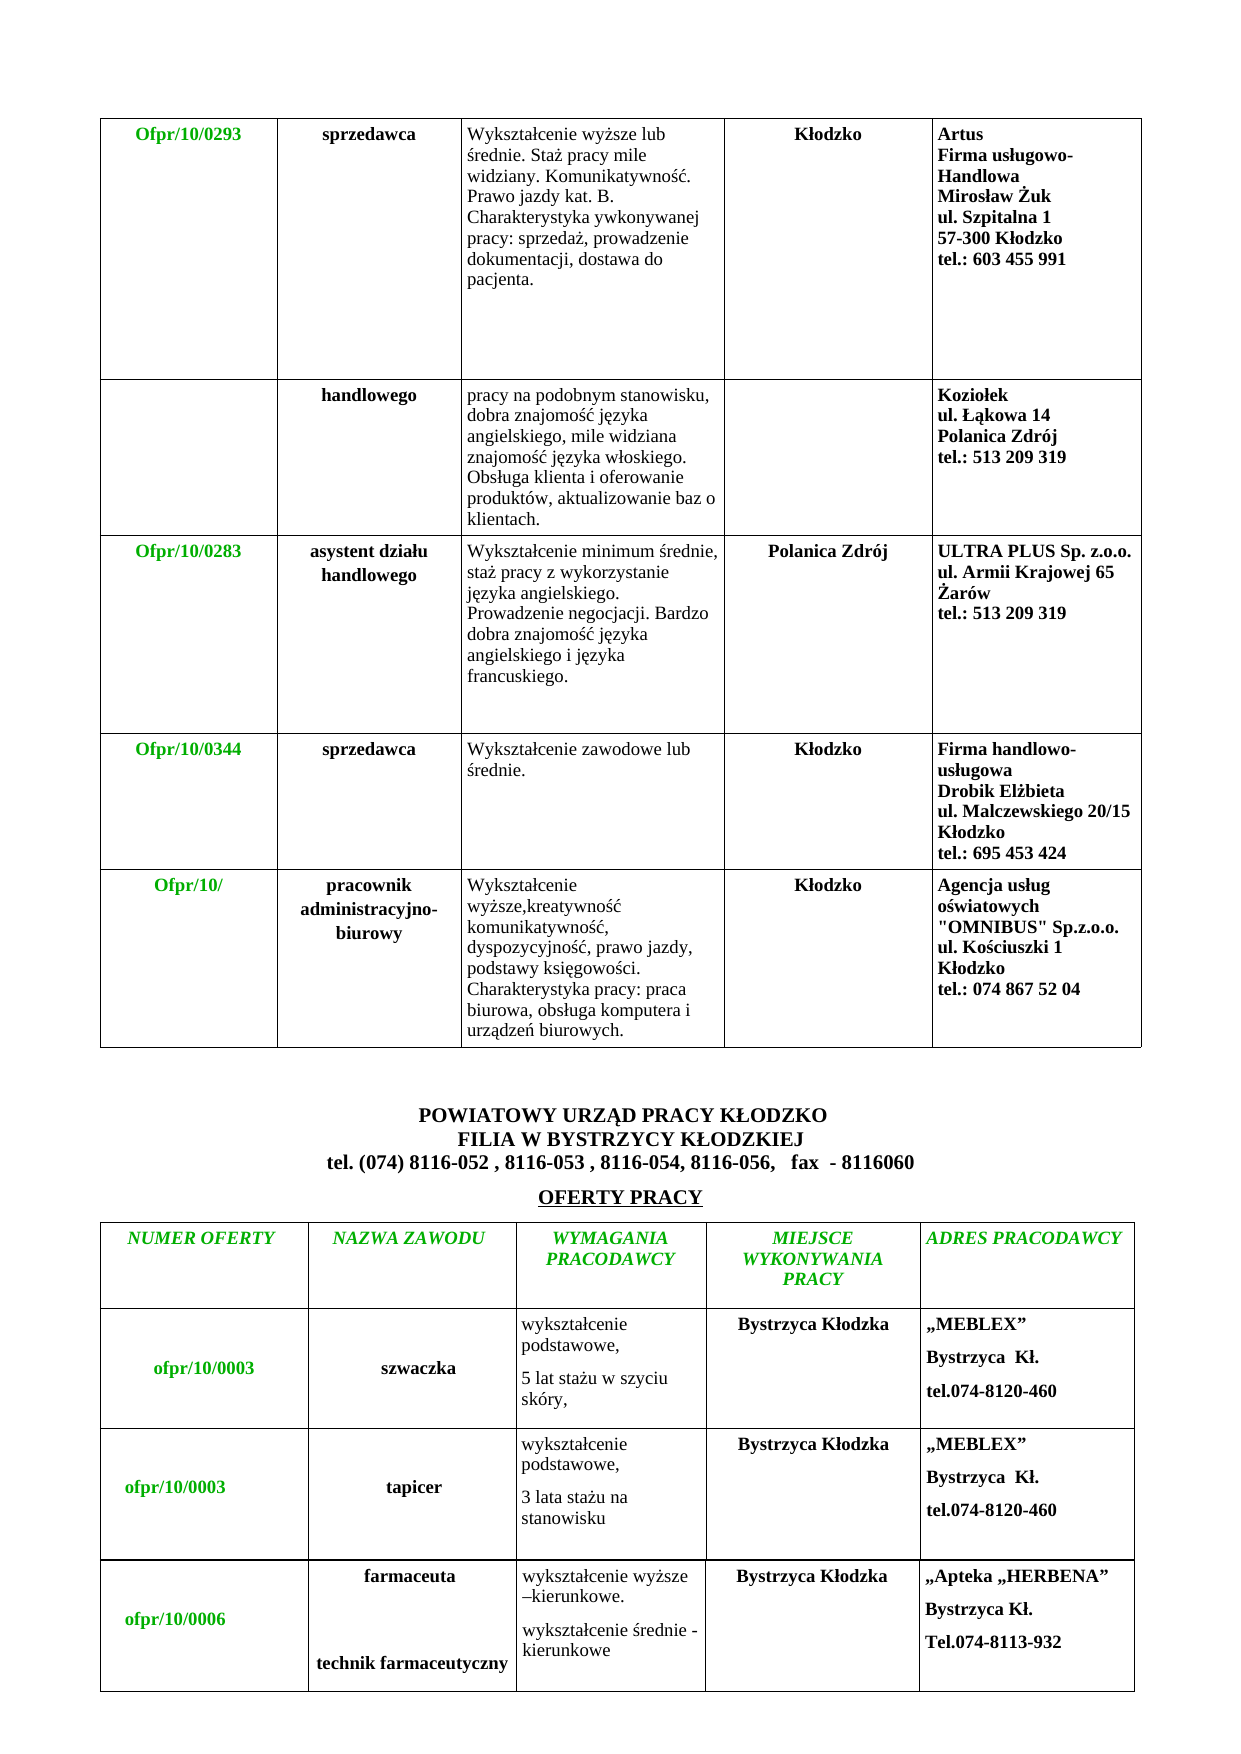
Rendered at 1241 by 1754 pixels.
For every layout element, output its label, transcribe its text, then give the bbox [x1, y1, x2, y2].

table_header NUMER OFERTY [101, 1223, 308, 1308]
table_header ADRES PRACODAWCY [921, 1223, 1134, 1308]
table_cell pracownik administracyjno-biurowy [278, 870, 461, 1047]
table_cell ofpr/10/0003 [101, 1309, 308, 1427]
table_cell [725, 380, 932, 535]
table_header ofpr/10/0006 [101, 1561, 308, 1691]
table_cell Ofpr/10/ [101, 870, 277, 1047]
table_cell pracy na podobnym stanowisku, dobra znajomość języka angielskiego, mile widziana znajomość języka włoskiego. Obsługa klienta i oferowanie produktów, aktualizowanie baz o klientach. [462, 380, 724, 535]
table_cell Polanica Zdrój [725, 536, 932, 733]
table_header „Apteka „HERBENA” Bystrzyca Kł. Tel.074-8113-932 [920, 1561, 1134, 1691]
table_cell Firma handlowo-usługowa Drobik Elżbieta ul. Malczewskiego 20/15 Kłodzko tel.: 695 453 424 [933, 734, 1141, 869]
table_header NAZWA ZAWODU [309, 1223, 516, 1308]
table_header Wykształcenie wyższe lub średnie. Staż pracy mile widziany. Komunikatywność. Prawo jazdy kat. B. Charakterystyka ywkonywanej pracy: sprzedaż, prowadzenie dokumentacji, dostawa do pacjenta. [462, 119, 724, 378]
table_cell Bystrzyca Kłodzka [707, 1429, 920, 1559]
table_cell asystent działu handlowego [278, 536, 461, 733]
table_cell ULTRA PLUS Sp. z.o.o. ul. Armii Krajowej 65 Żarów tel.: 513 209 319 [933, 536, 1141, 733]
text FILIA W BYSTRZYCY KŁODZKIEJ tel. (074) 8116-052 , 8116-053 , 8116-054, 8116-056, fax - 8116060 [100, 1127, 1141, 1174]
table_header wykształcenie wyższe –kierunkowe. wykształcenie średnie - kierunkowe [517, 1561, 705, 1691]
table_cell Kłodzko [725, 734, 932, 869]
table_header WYMAGANIA PRACODAWCY [517, 1223, 706, 1308]
table_header sprzedawca [278, 119, 461, 378]
table_cell wykształcenie podstawowe, 5 lat stażu w szyciu skóry, [517, 1309, 706, 1427]
table_cell Wykształcenie zawodowe lub średnie. [462, 734, 724, 869]
text OFERTY PRACY [100, 1186, 1141, 1209]
table_cell Ofpr/10/0344 [101, 734, 277, 869]
table_cell sprzedawca [278, 734, 461, 869]
table_cell Ofpr/10/0283 [101, 536, 277, 733]
table_cell Koziołek ul. Łąkowa 14 Polanica Zdrój tel.: 513 209 319 [933, 380, 1141, 535]
table_cell [101, 380, 277, 535]
table_cell wykształcenie podstawowe, 3 lata stażu na stanowisku [517, 1429, 706, 1559]
table_header Bystrzyca Kłodzka [706, 1561, 919, 1691]
table_header MIEJSCE WYKONYWANIA PRACY [707, 1223, 920, 1308]
table_cell handlowego [278, 380, 461, 535]
table_cell Wykształcenie wyższe,kreatywność komunikatywność, dyspozycyjność, prawo jazdy, podstawy księgowości. Charakterystyka pracy: praca biurowa, obsługa komputera i urządzeń biurowych. [462, 870, 724, 1047]
table_cell szwaczka [309, 1309, 516, 1427]
table_cell ofpr/10/0003 [101, 1429, 308, 1559]
table_cell „MEBLEX” Bystrzyca Kł. tel.074-8120-460 [921, 1309, 1134, 1427]
table_header Ofpr/10/0293 [101, 119, 277, 378]
table_cell Wykształcenie minimum średnie, staż pracy z wykorzystanie języka angielskiego. Prowadzenie negocjacji. Bardzo dobra znajomość języka angielskiego i języka francuskiego. [462, 536, 724, 733]
table_cell Bystrzyca Kłodzka [707, 1309, 920, 1427]
text POWIATOWY URZĄD PRACY KŁODZKO [100, 1104, 1141, 1127]
table_header farmaceuta technik farmaceutyczny [309, 1561, 516, 1691]
table_cell Agencja usług oświatowych "OMNIBUS" Sp.z.o.o. ul. Kościuszki 1 Kłodzko tel.: 074 867 52 04 [933, 870, 1141, 1047]
table_header Kłodzko [725, 119, 932, 378]
table_cell Kłodzko [725, 870, 932, 1047]
table_cell tapicer [309, 1429, 516, 1559]
table_cell „MEBLEX” Bystrzyca Kł. tel.074-8120-460 [921, 1429, 1134, 1559]
table_header Artus Firma usługowo-Handlowa Mirosław Żuk ul. Szpitalna 1 57-300 Kłodzko tel.: 603 455 991 [933, 119, 1141, 378]
